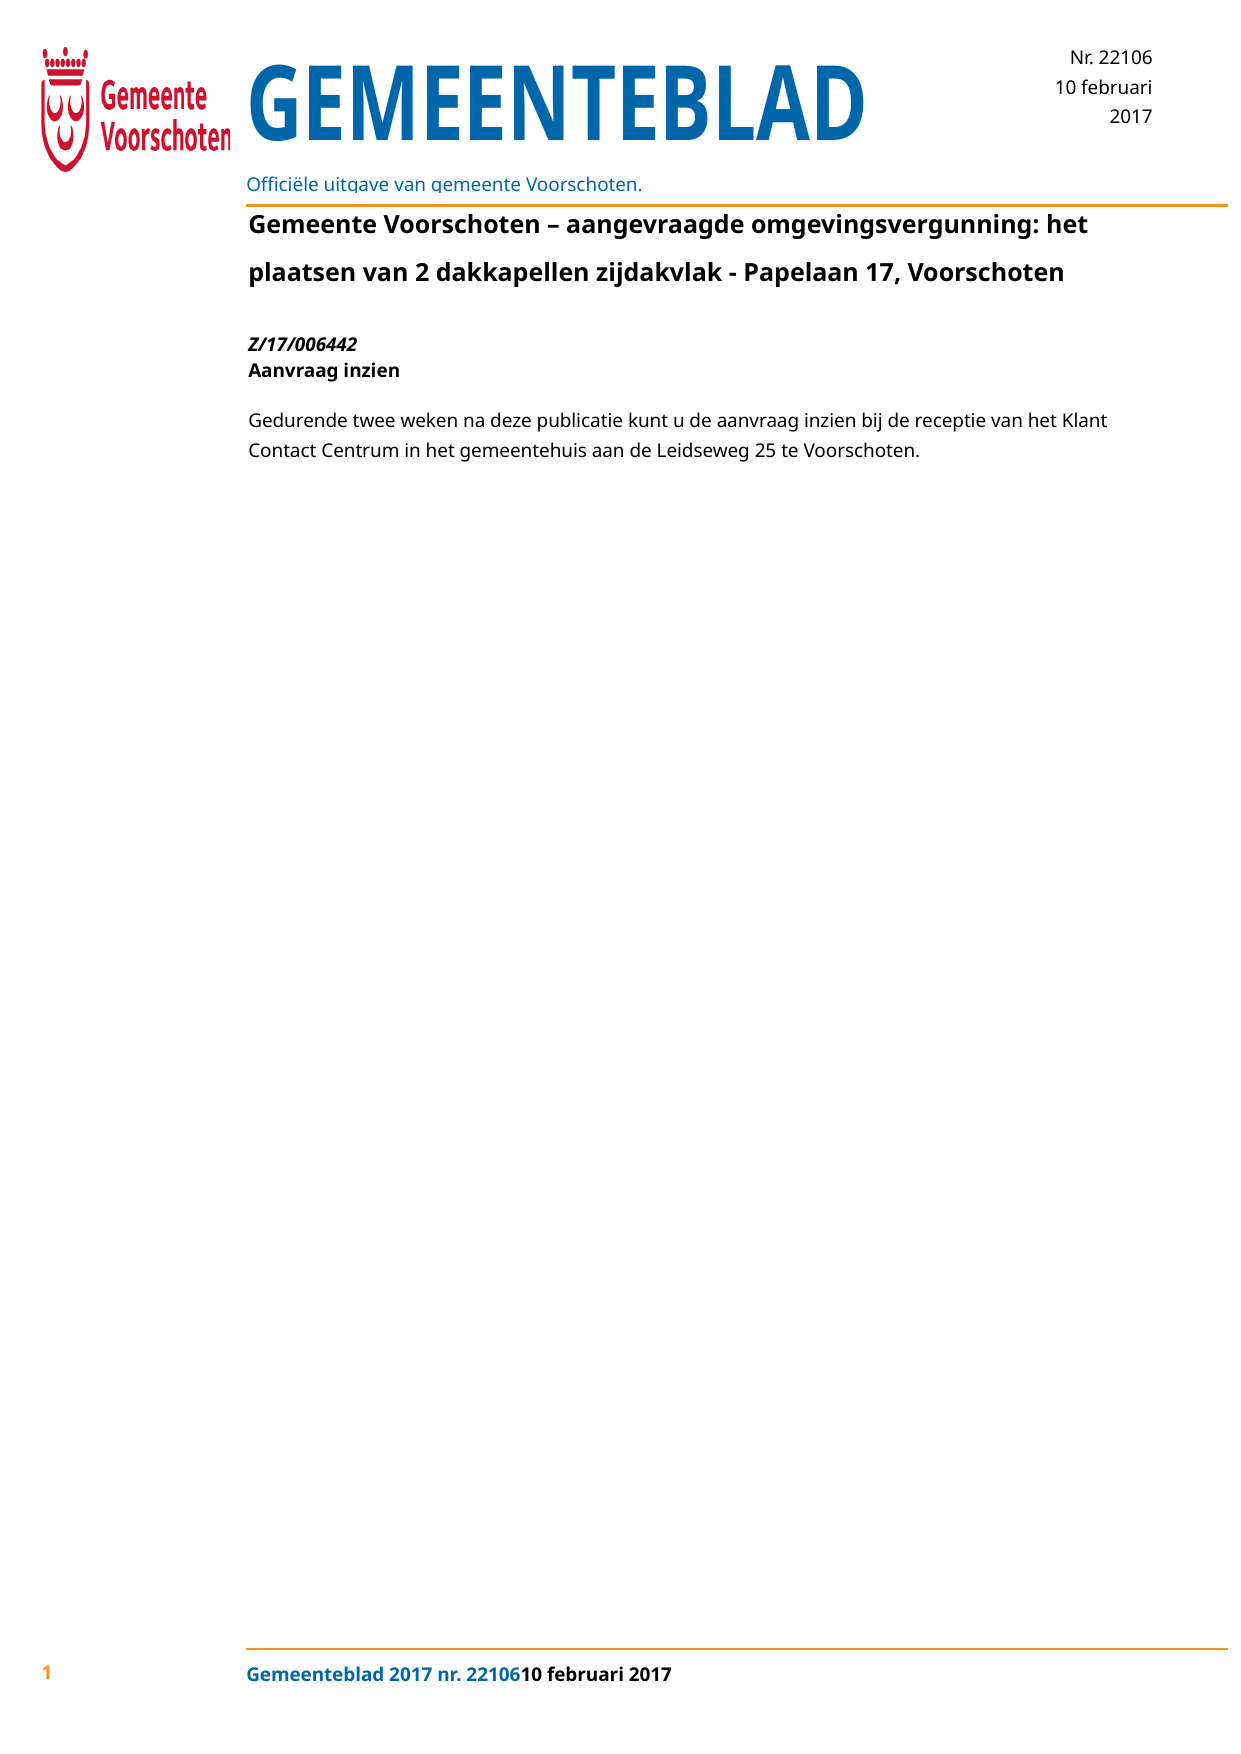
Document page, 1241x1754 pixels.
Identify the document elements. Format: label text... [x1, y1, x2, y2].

picture [41, 47, 231, 172]
text Gemeente Voorschoten – aangevraagde omgevingsvergunning: het plaatsen van 2 dakkapellen zijdakvlak - Papelaan 17, Voorschoten [248, 207, 1152, 288]
text Z/17/006442 [248, 331, 1152, 357]
text Aanvraag inzien [248, 357, 1152, 383]
text Gedurende twee weken na deze publicatie kunt u de aanvraag inzien bij de receptie van het Klant Contact Centrum in het gemeentehuis aan de Leidseweg 25 te Voorschoten. [248, 408, 1152, 463]
